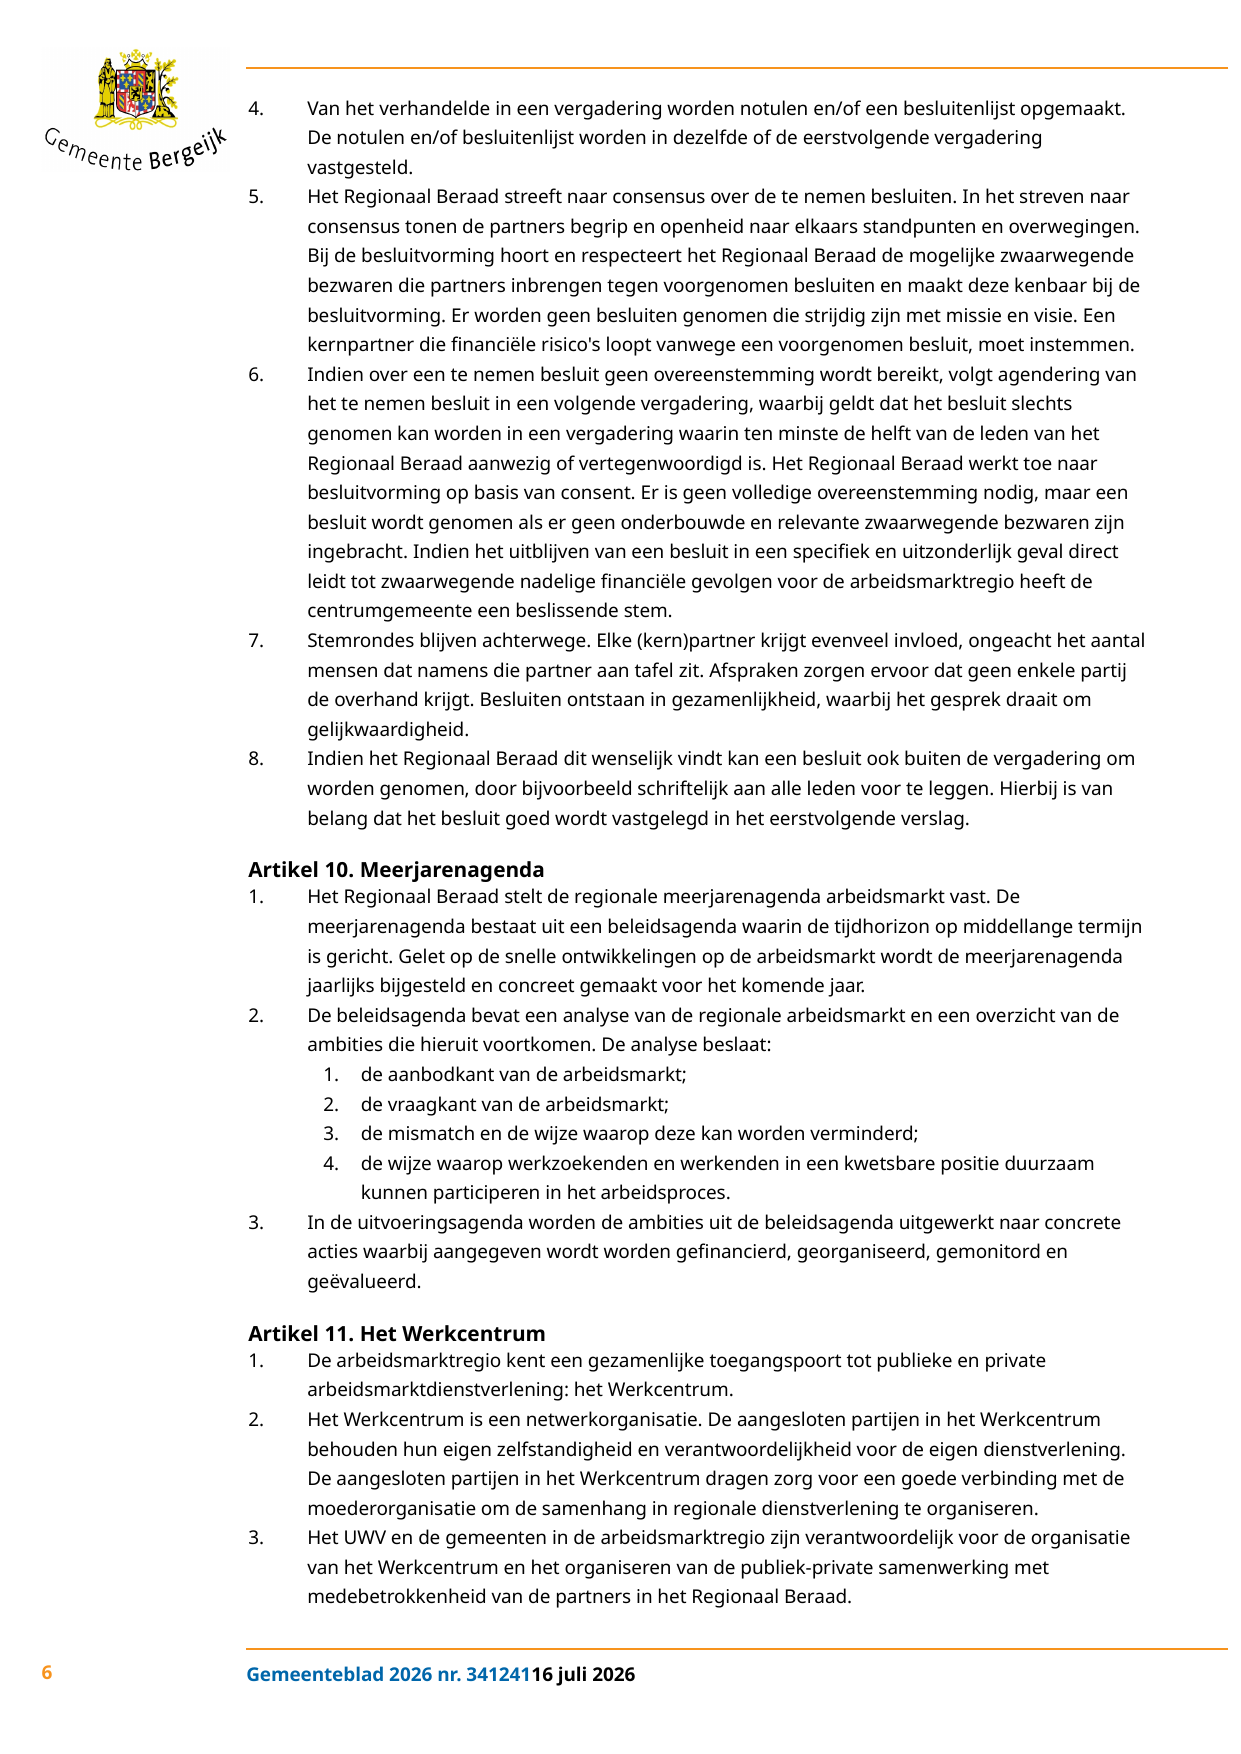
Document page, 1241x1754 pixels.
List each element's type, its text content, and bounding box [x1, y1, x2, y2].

list Het Regionaal Beraad stelt de regionale meerjarenagenda arbeidsmarkt vast. De meerjarenagenda bestaat uit een beleidsagenda waarin de tijdhorizon op middellange termijn is gericht. Gelet op de snelle ontwikkelingen op de arbeidsmarkt wordt de meerjarenagenda jaarlijks bijgesteld en concreet gemaakt voor het komende jaar. [248, 884, 1152, 998]
list Indien over een te nemen besluit geen overeenstemming wordt bereikt, volgt agendering van het te nemen besluit in een volgende vergadering, waarbij geldt dat het besluit slechts genomen kan worden in een vergadering waarin ten minste de helft van de leden van het Regionaal Beraad aanwezig of vertegenwoordigd is. Het Regionaal Beraad werkt toe naar besluitvorming op basis van consent. Er is geen volledige overeenstemming nodig, maar een besluit wordt genomen als er geen onderbouwde en relevante zwaarwegende bezwaren zijn ingebracht. Indien het uitblijven van een besluit in een specifiek en uitzonderlijk geval direct leidt tot zwaarwegende nadelige financiële gevolgen voor de arbeidsmarktregio heeft de centrumgemeente een beslissende stem. [248, 361, 1152, 623]
text Artikel 11. Het Werkcentrum [248, 1319, 1152, 1347]
list de vraagkant van de arbeidsmarkt; [323, 1091, 1152, 1116]
list de wijze waarop werkzoekenden en werkenden in een kwetsbare positie duurzaam kunnen participeren in het arbeidsproces. [323, 1150, 1152, 1205]
list Het Regionaal Beraad streeft naar consensus over de te nemen besluiten. In het streven naar consensus tonen de partners begrip en openheid naar elkaars standpunten en overwegingen. Bij de besluitvorming hoort en respecteert het Regionaal Beraad de mogelijke zwaarwegende bezwaren die partners inbrengen tegen voorgenomen besluiten en maakt deze kenbaar bij de besluitvorming. Er worden geen besluiten genomen die strijdig zijn met missie en visie. Een kernpartner die financiële risico's loopt vanwege een voorgenomen besluit, moet instemmen. [248, 183, 1152, 357]
picture [41, 47, 231, 172]
list Stemrondes blijven achterwege. Elke (kern)partner krijgt evenveel invloed, ongeacht het aantal mensen dat namens die partner aan tafel zit. Afspraken zorgen ervoor dat geen enkele partij de overhand krijgt. Besluiten ontstaan in gezamenlijkheid, waarbij het gesprek draait om gelijkwaardigheid. [248, 627, 1152, 742]
list De arbeidsmarktregio kent een gezamenlijke toegangspoort tot publieke en private arbeidsmarktdienstverlening: het Werkcentrum. [248, 1347, 1152, 1402]
list Het Werkcentrum is een netwerkorganisatie. De aangesloten partijen in het Werkcentrum behouden hun eigen zelfstandigheid en verantwoordelijkheid voor de eigen dienstverlening. De aangesloten partijen in het Werkcentrum dragen zorg voor een goede verbinding met de moederorganisatie om de samenhang in regionale dienstverlening te organiseren. [248, 1406, 1152, 1521]
list Het UWV en de gemeenten in de arbeidsmarktregio zijn verantwoordelijk voor de organisatie van het Werkcentrum en het organiseren van de publiek-private samenwerking met medebetrokkenheid van de partners in het Regionaal Beraad. [248, 1524, 1152, 1609]
list Van het verhandelde in een vergadering worden notulen en/of een besluitenlijst opgemaakt. De notulen en/of besluitenlijst worden in dezelfde of de eerstvolgende vergadering vastgesteld. [248, 95, 1152, 180]
list de mismatch en de wijze waarop deze kan worden verminderd; [323, 1120, 1152, 1146]
list de aanbodkant van de arbeidsmarkt; [323, 1061, 1152, 1087]
list In de uitvoeringsagenda worden de ambities uit de beleidsagenda uitgewerkt naar concrete acties waarbij aangegeven wordt worden gefinancierd, georganiseerd, gemonitord en geëvalueerd. [248, 1209, 1152, 1294]
list De beleidsagenda bevat een analyse van de regionale arbeidsmarkt en een overzicht van de ambities die hieruit voortkomen. De analyse beslaat: [248, 1002, 1152, 1057]
text Artikel 10. Meerjarenagenda [248, 855, 1152, 884]
list Indien het Regionaal Beraad dit wenselijk vindt kan een besluit ook buiten de vergadering om worden genomen, door bijvoorbeeld schriftelijk aan alle leden voor te leggen. Hierbij is van belang dat het besluit goed wordt vastgelegd in het eerstvolgende verslag. [248, 746, 1152, 831]
